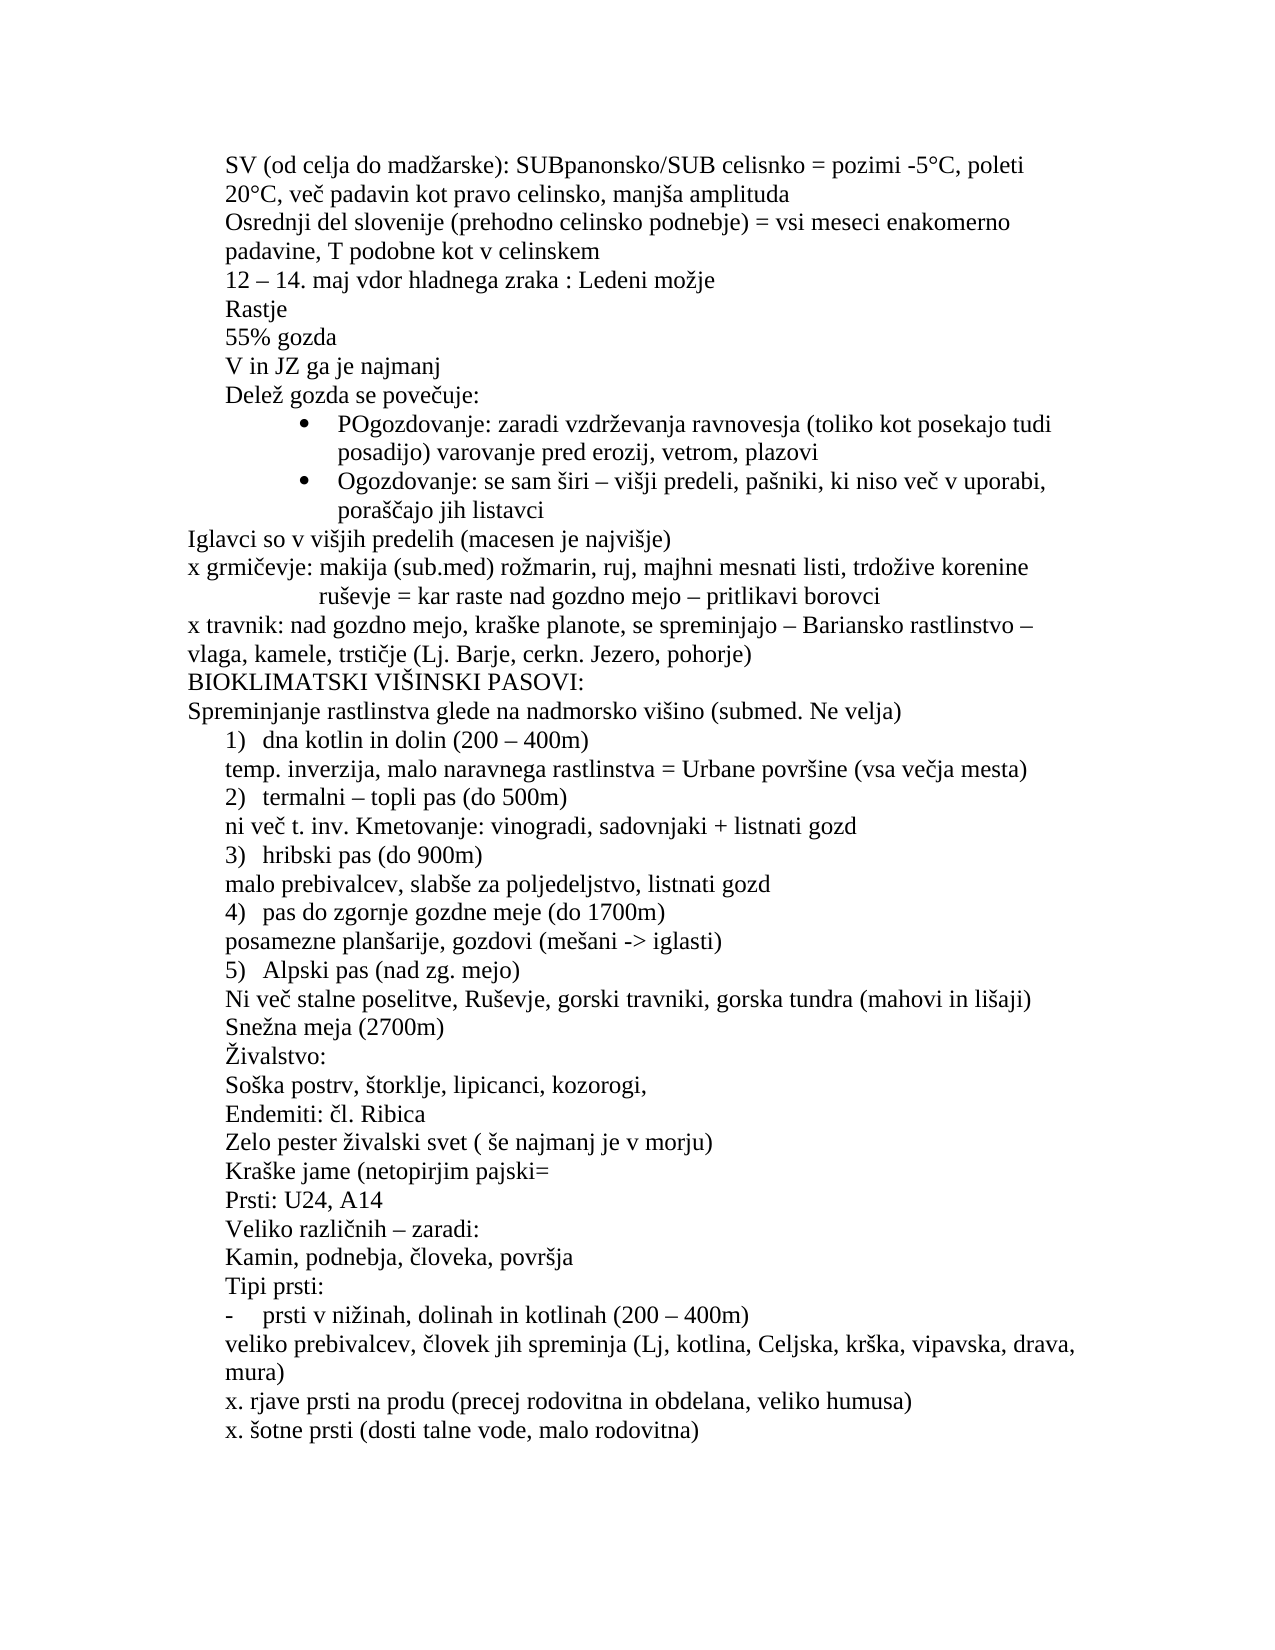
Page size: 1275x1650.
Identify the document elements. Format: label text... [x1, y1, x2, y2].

text Snežna meja (2700m) [225, 1012, 1087, 1041]
text SV (od celja do madžarske): SUBpanonsko/SUB celisnko = pozimi -5°C, poleti 20°C, več padavin kot pravo celinsko, manjša amplituda [225, 150, 1087, 207]
text Veliko različnih – zaradi: [225, 1214, 1087, 1242]
text Delež gozda se povečuje: [225, 380, 1087, 409]
list POgozdovanje: zaradi vzdrževanja ravnovesja (toliko kot posekajo tudi posadijo) varovanje pred erozij, vetrom, plazovi [300, 409, 1087, 466]
text ni več t. inv. Kmetovanje: vinogradi, sadovnjaki + listnati gozd [225, 811, 1087, 840]
text Tipi prsti: [225, 1271, 1087, 1300]
text Prsti: U24, A14 [225, 1185, 1087, 1214]
text Živalstvo: [225, 1041, 1087, 1070]
list dna kotlin in dolin (200 – 400m) [225, 725, 1087, 754]
text x travnik: nad gozdno mejo, kraške planote, se spreminjajo – Bariansko rastlinstvo – vlaga, kamele, trstičje (Lj. Barje, cerkn. Jezero, pohorje) [187, 610, 1087, 667]
text V in JZ ga je najmanj [225, 351, 1087, 380]
text x. rjave prsti na produ (precej rodovitna in obdelana, veliko humusa) [225, 1386, 1087, 1415]
text Endemiti: čl. Ribica [225, 1099, 1087, 1127]
text Zelo pester živalski svet ( še najmanj je v morju) [225, 1127, 1087, 1156]
text malo prebivalcev, slabše za poljedeljstvo, listnati gozd [225, 869, 1087, 897]
text Spreminjanje rastlinstva glede na nadmorsko višino (submed. Ne velja) [187, 696, 1087, 725]
text ruševje = kar raste nad gozdno mejo – pritlikavi borovci [187, 581, 1087, 610]
text BIOKLIMATSKI VIŠINSKI PASOVI: [187, 667, 1087, 696]
text Iglavci so v višjih predelih (macesen je najvišje) [187, 524, 1087, 552]
text Kraške jame (netopirjim pajski= [225, 1156, 1087, 1185]
text x grmičevje: makija (sub.med) rožmarin, ruj, majhni mesnati listi, trdožive korenine [187, 552, 1087, 581]
text 12 – 14. maj vdor hladnega zraka : Ledeni možje [225, 265, 1087, 294]
list Ogozdovanje: se sam širi – višji predeli, pašniki, ki niso več v uporabi, poraščajo jih listavci [300, 466, 1087, 524]
text Kamin, podnebja, človeka, površja [225, 1242, 1087, 1271]
text x. šotne prsti (dosti talne vode, malo rodovitna) [225, 1415, 1087, 1444]
list termalni – topli pas (do 500m) [225, 782, 1087, 811]
list pas do zgornje gozdne meje (do 1700m) [225, 897, 1087, 926]
list prsti v nižinah, dolinah in kotlinah (200 – 400m) [225, 1300, 1087, 1329]
text veliko prebivalcev, človek jih spreminja (Lj, kotlina, Celjska, krška, vipavska, drava, mura) [225, 1329, 1087, 1386]
text Ni več stalne poselitve, Ruševje, gorski travniki, gorska tundra (mahovi in lišaji) [225, 984, 1087, 1012]
list hribski pas (do 900m) [225, 840, 1087, 869]
text Osrednji del slovenije (prehodno celinsko podnebje) = vsi meseci enakomerno padavine, T podobne kot v celinskem [225, 207, 1087, 265]
text 55% gozda [225, 322, 1087, 351]
text Rastje [225, 294, 1087, 322]
text posamezne planšarije, gozdovi (mešani -> iglasti) [225, 926, 1087, 955]
text Soška postrv, štorklje, lipicanci, kozorogi, [225, 1070, 1087, 1099]
list Alpski pas (nad zg. mejo) [225, 955, 1087, 984]
text temp. inverzija, malo naravnega rastlinstva = Urbane površine (vsa večja mesta) [225, 754, 1087, 782]
